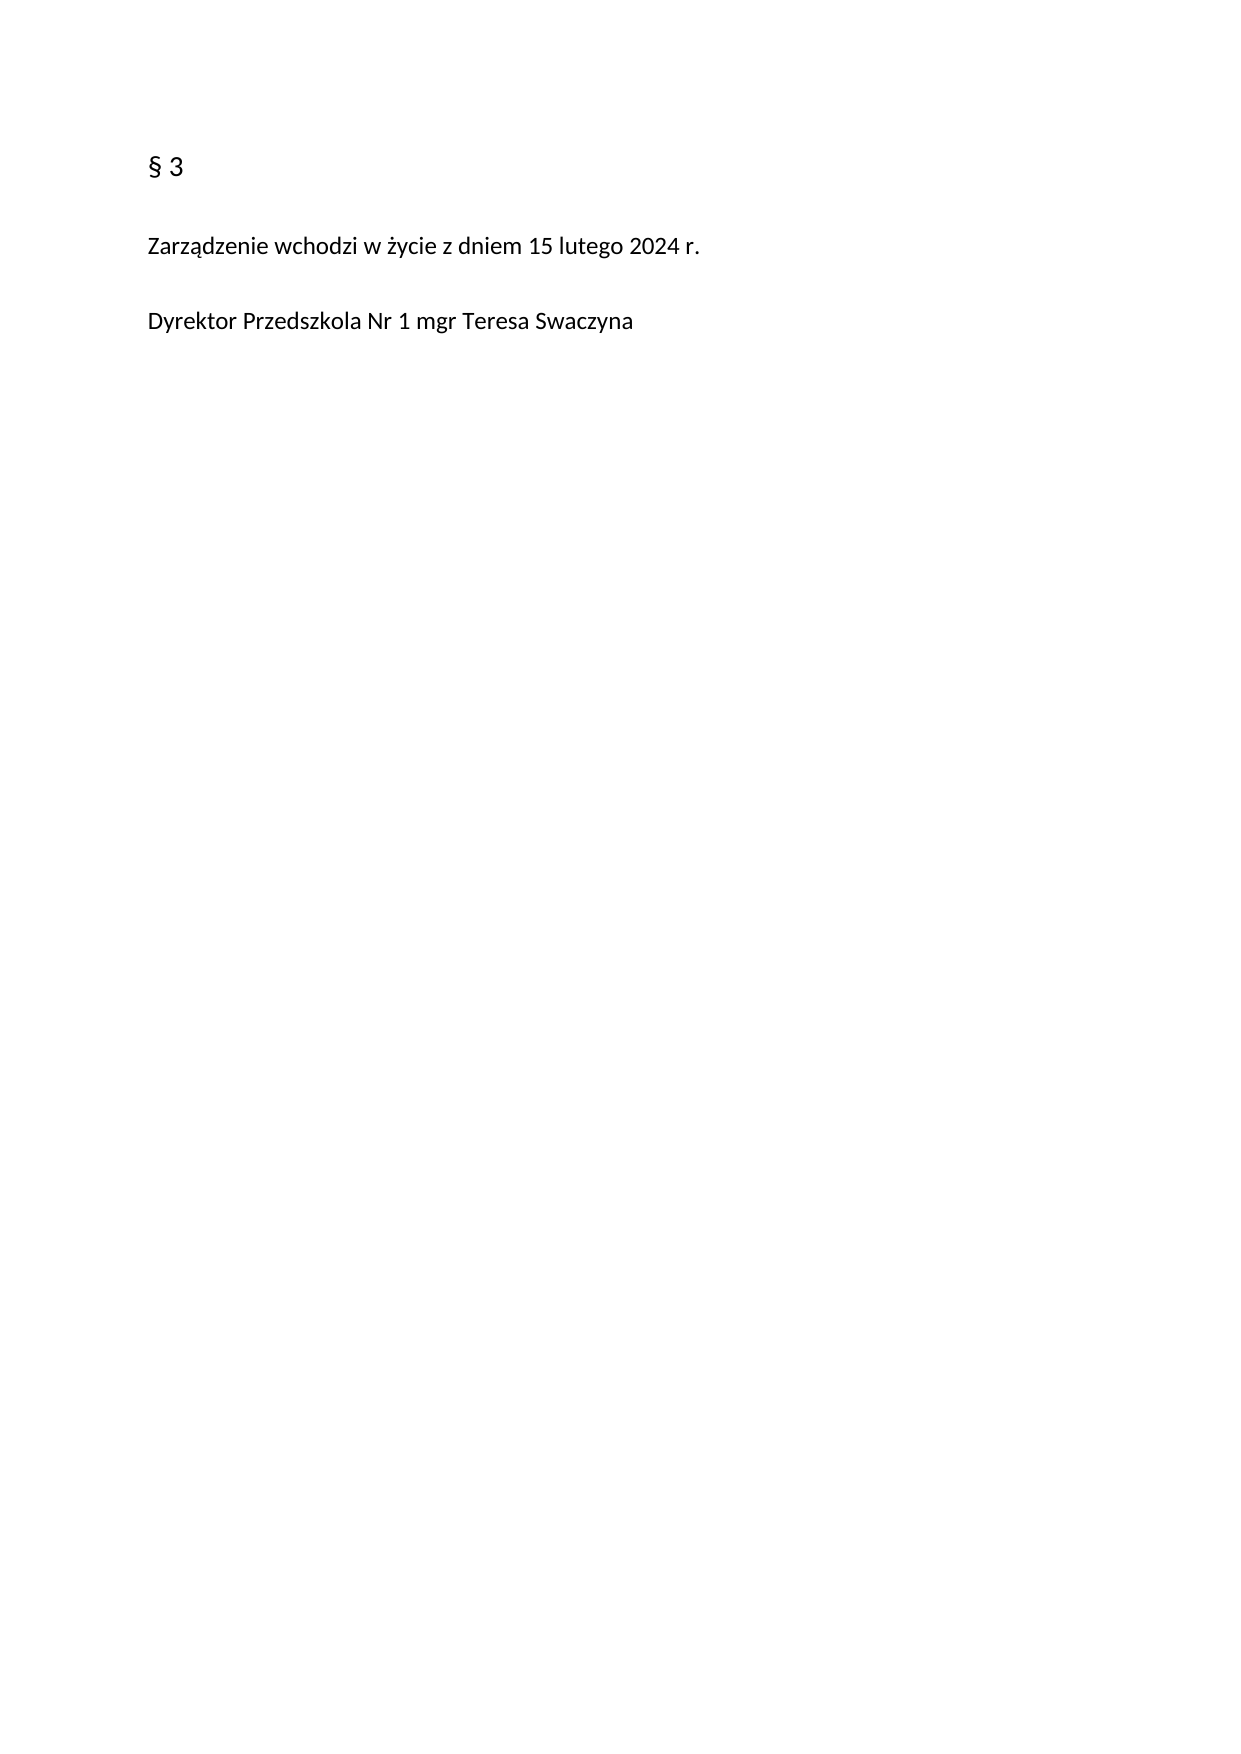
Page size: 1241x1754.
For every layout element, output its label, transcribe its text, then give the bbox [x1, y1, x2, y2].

text § 3 [148, 148, 1093, 183]
text Zarządzenie wchodzi w życie z dniem 15 lutego 2024 r. [148, 230, 1093, 261]
text Dyrektor Przedszkola Nr 1 mgr Teresa Swaczyna [148, 305, 1093, 336]
